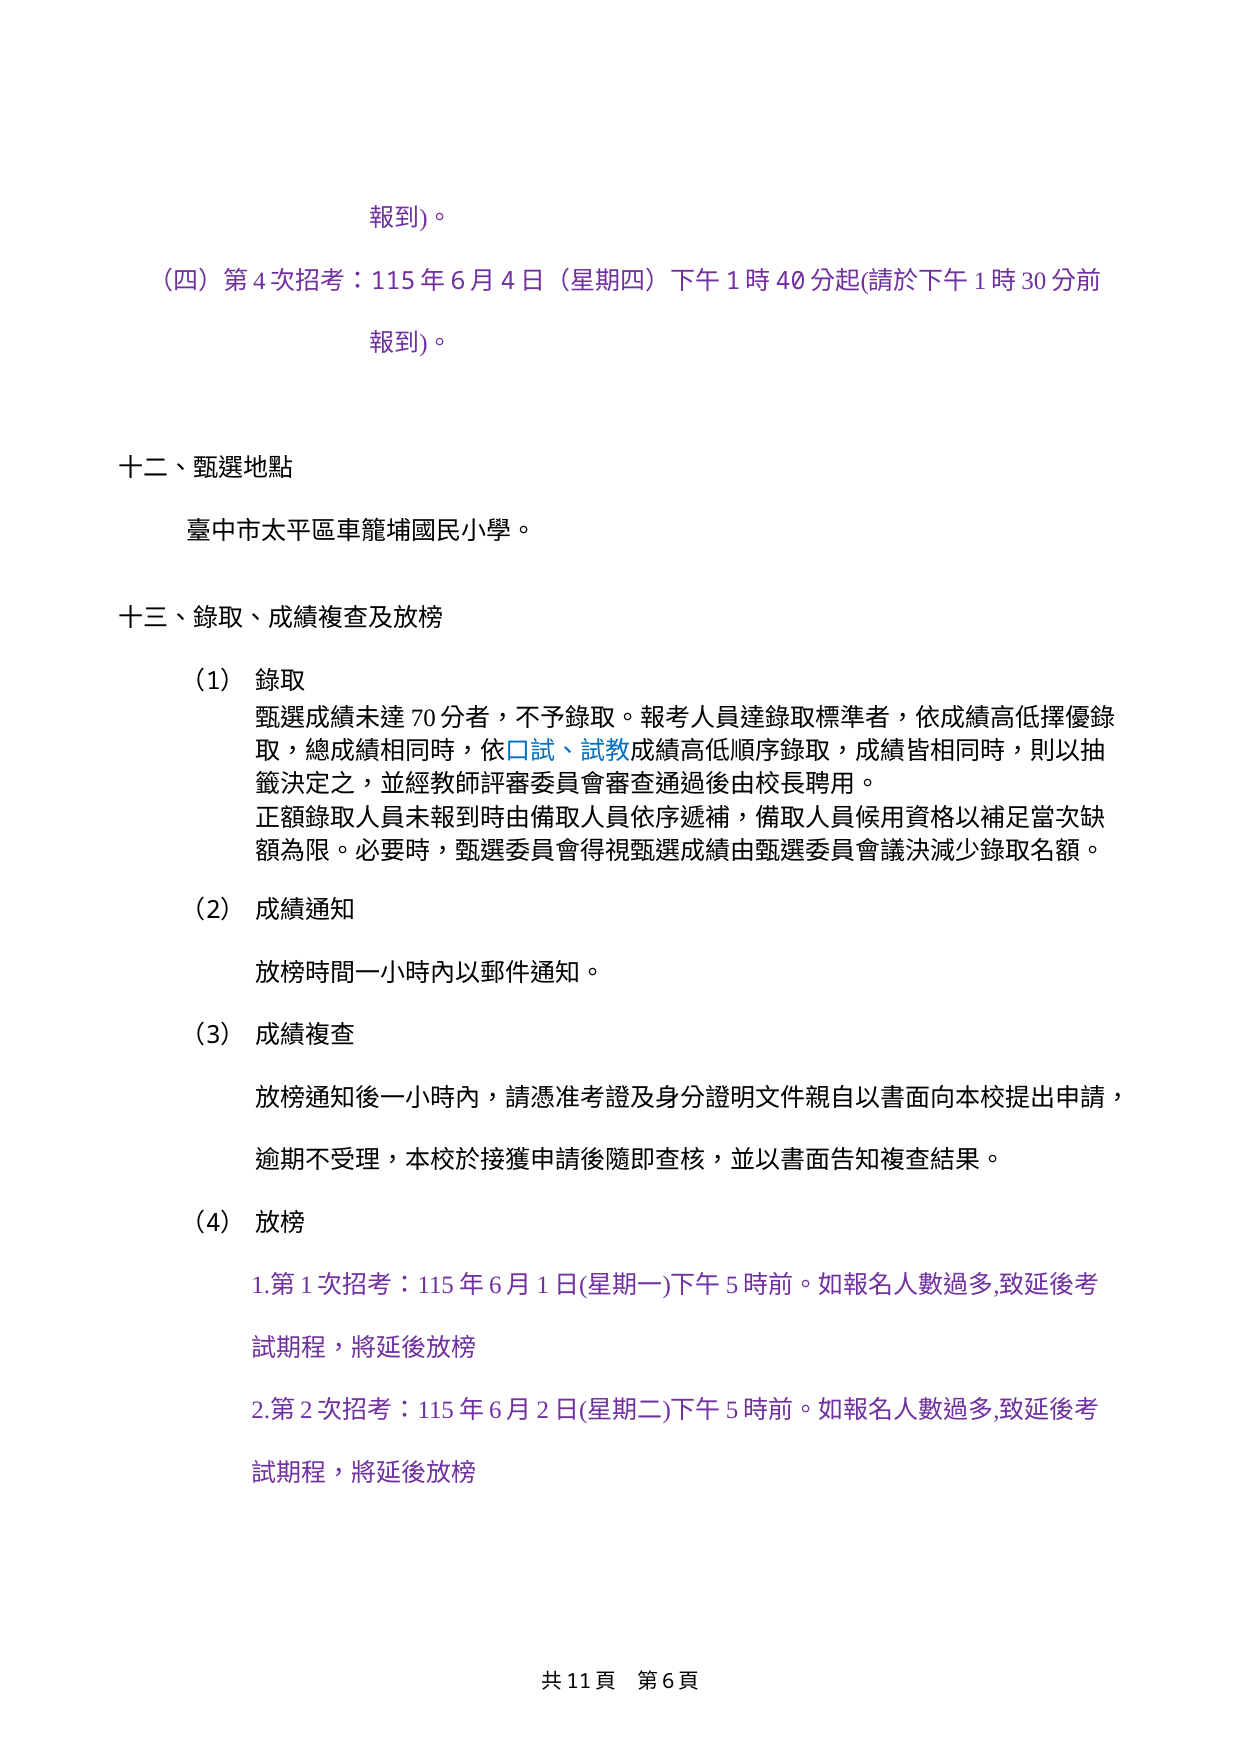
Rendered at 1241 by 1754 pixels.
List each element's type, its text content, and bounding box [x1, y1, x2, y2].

list 成績通知 [181, 866, 1122, 928]
text 放榜通知後一小時內，請憑准考證及身分證明文件親自以書面向本校提出申請，逾期不受理，本校於接獲申請後隨即查核，並以書面告知複查結果。 [256, 1053, 1122, 1178]
list 成績複查 [181, 991, 1122, 1053]
text 十二、甄選地點 [118, 424, 1122, 487]
text 正額錄取人員未報到時由備取人員依序遞補，備取人員候用資格以補足當次缺額為限。必要時，甄選委員會得視甄選成績由甄選委員會議決減少錄取名額。 [256, 799, 1122, 866]
list 放榜 [181, 1178, 1122, 1241]
text 放榜時間一小時內以郵件通知。 [256, 928, 1122, 991]
text 甄選成績未達70分者，不予錄取。報考人員達錄取標準者，依成績高低擇優錄取，總成績相同時，依口試、試教成績高低順序錄取，成績皆相同時，則以抽籤決定之，並經教師評審委員會審查通過後由校長聘用。 [256, 699, 1122, 799]
text 十三、錄取、成績複查及放榜 [118, 574, 1122, 637]
text （四）第4次招考：115年6月4日（星期四）下午1時40分起(請於下午1時30分前報到)。 [148, 237, 1122, 362]
text 2.第2次招考：115年6月2日(星期二)下午5時前。如報名人數過多,致延後考試期程，將延後放榜 [251, 1366, 1122, 1491]
text 臺中市太平區車籠埔國民小學。 [186, 487, 1122, 549]
list 錄取 [181, 637, 1122, 699]
text 報到)。 [148, 174, 1122, 237]
text 1.第1次招考：115年6月1日(星期一)下午5時前。如報名人數過多,致延後考試期程，將延後放榜 [251, 1241, 1122, 1366]
